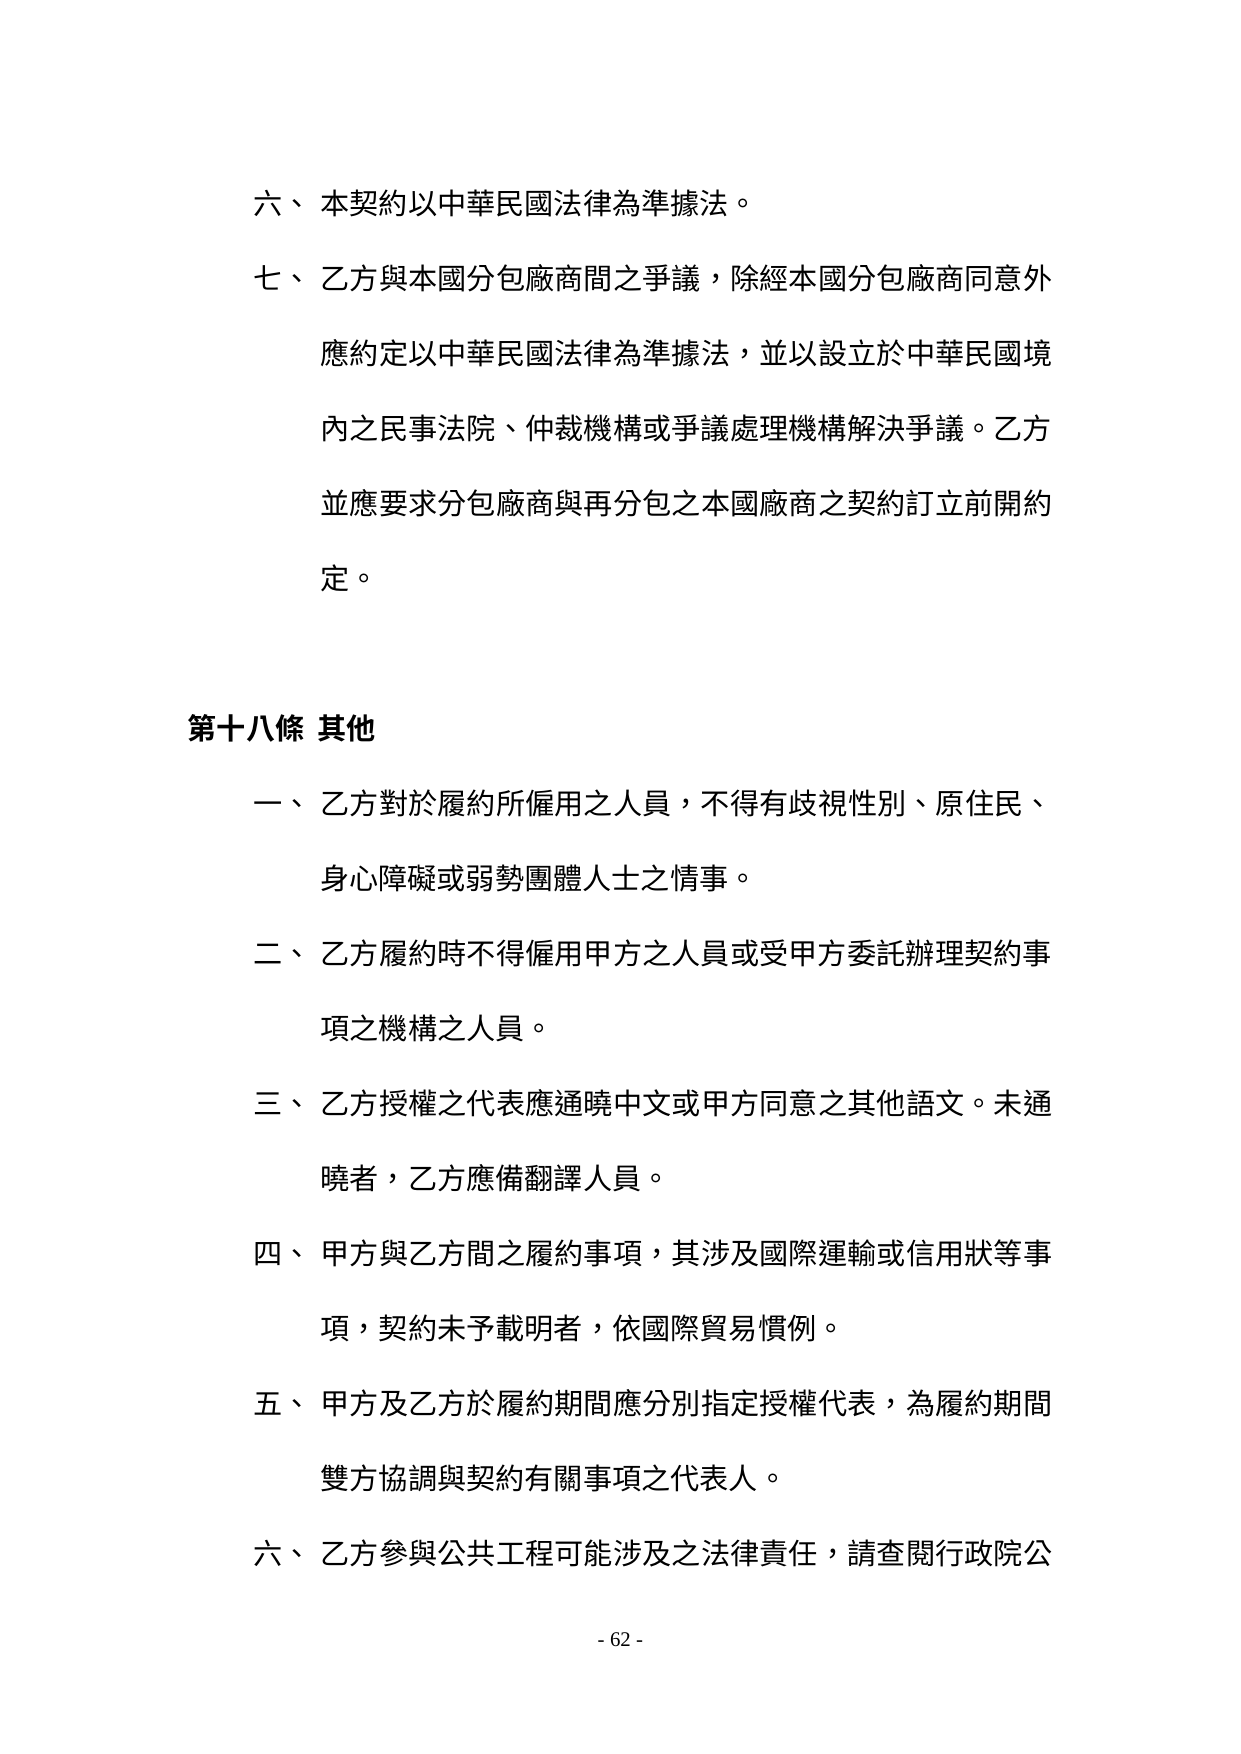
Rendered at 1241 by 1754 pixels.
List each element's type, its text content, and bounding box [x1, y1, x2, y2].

list 乙方與本國分包廠商間之爭議，除經本國分包廠商同意外，應約定以中華民國法律為準據法，並以設立於中華民國境內之民事法院、仲裁機構或爭議處理機構解決爭議。乙方並應要求分包廠商與再分包之本國廠商之契約訂立前開約定。 [253, 239, 1053, 614]
text 第十八條 其他 [187, 689, 1053, 764]
list 乙方履約時不得僱用甲方之人員或受甲方委託辦理契約事項之機構之人員。 [253, 914, 1053, 1064]
list 乙方授權之代表應通曉中文或甲方同意之其他語文。未通曉者，乙方應備翻譯人員。 [253, 1064, 1053, 1214]
list 本契約以中華民國法律為準據法。 [253, 164, 1053, 239]
list 甲方及乙方於履約期間應分別指定授權代表，為履約期間雙方協調與契約有關事項之代表人。 [253, 1364, 1053, 1514]
list 乙方對於履約所僱用之人員，不得有歧視性別、原住民、身心障礙或弱勢團體人士之情事。 [253, 764, 1053, 914]
list 乙方參與公共工程可能涉及之法律責任，請查閱行政院公 [253, 1514, 1053, 1589]
list 甲方與乙方間之履約事項，其涉及國際運輸或信用狀等事項，契約未予載明者，依國際貿易慣例。 [253, 1214, 1053, 1364]
